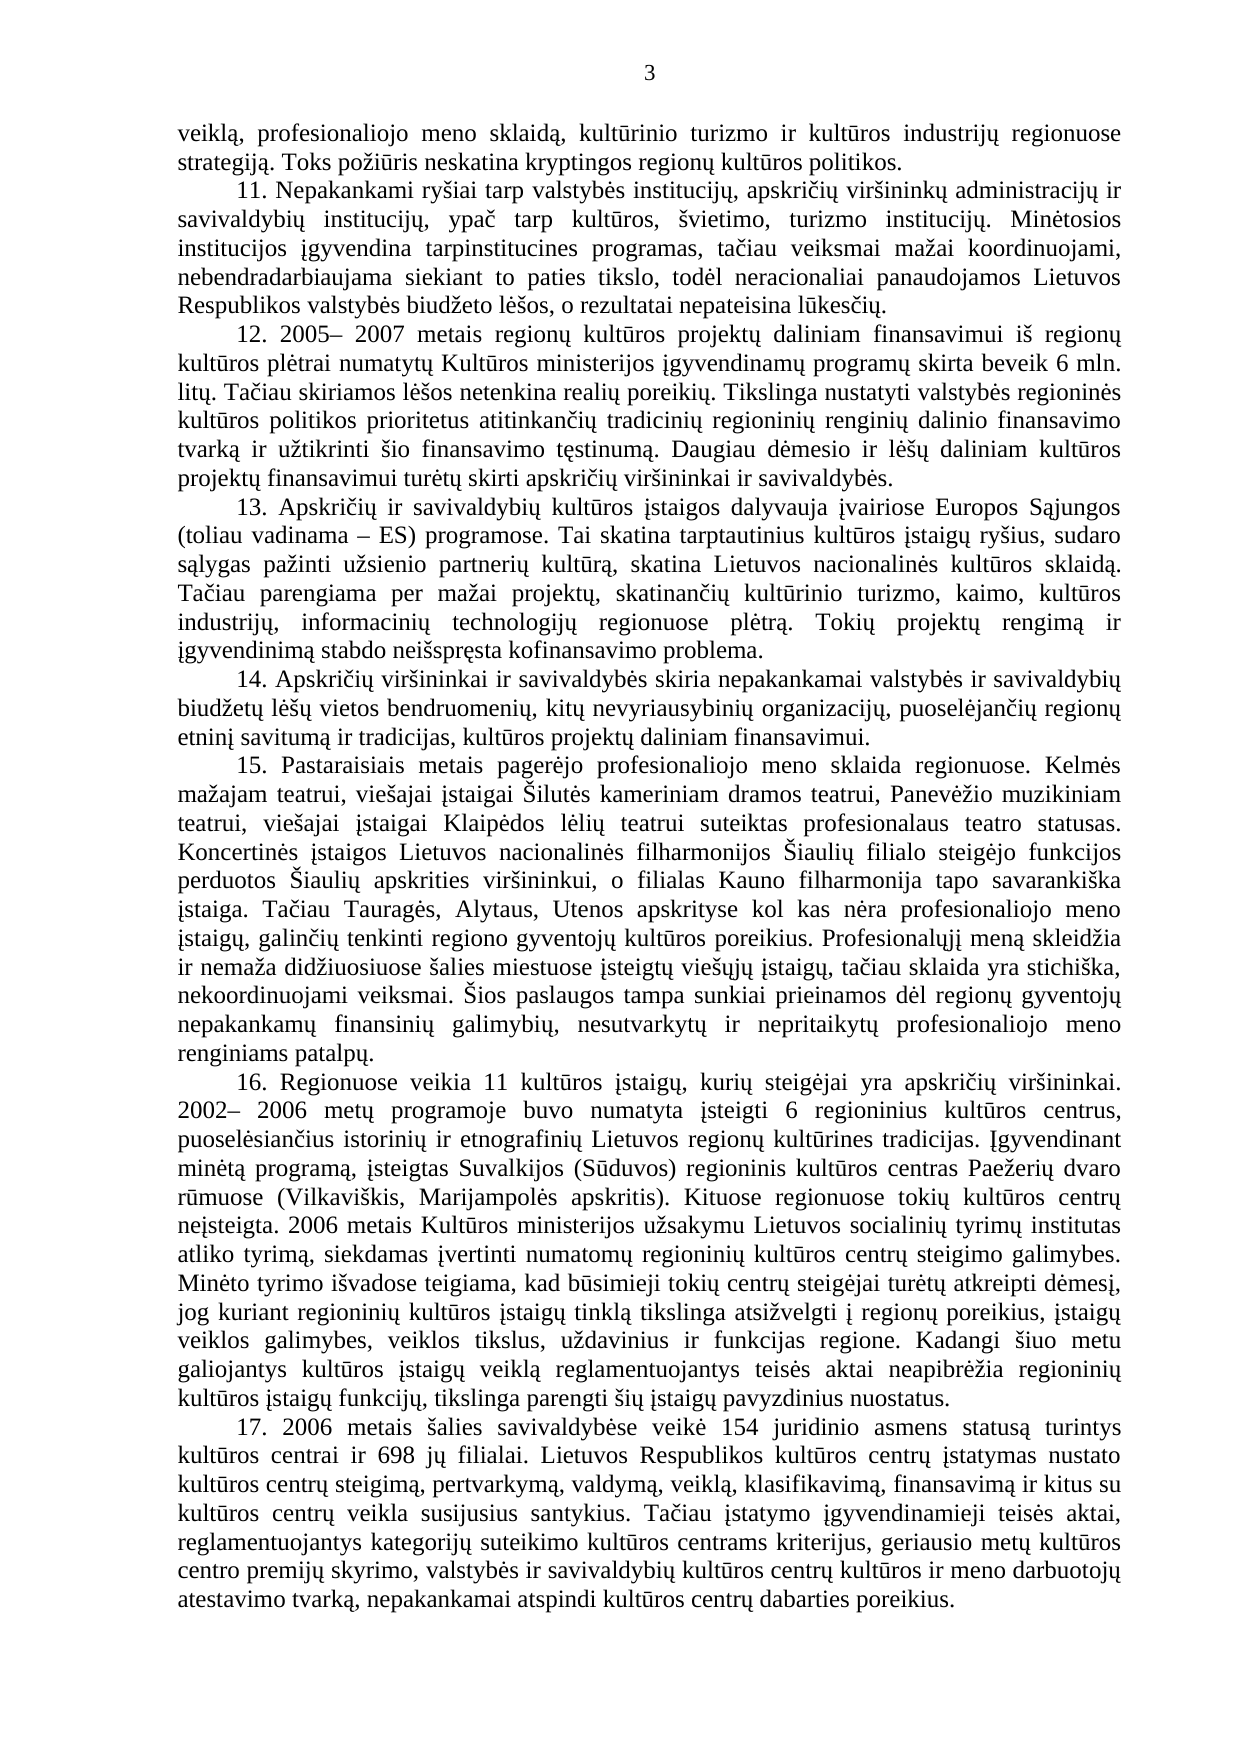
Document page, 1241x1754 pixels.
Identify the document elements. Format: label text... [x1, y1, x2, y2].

text 12. 2005– 2007 metais regionų kultūros projektų daliniam finansavimui iš regionų kultūros plėtrai numatytų Kultūros ministerijos įgyvendinamų programų skirta beveik 6 mln. litų. Tačiau skiriamos lėšos netenkina realių poreikių. Tikslinga nustatyti valstybės regioninės kultūros politikos prioritetus atitinkančių tradicinių regioninių renginių dalinio finansavimo tvarką ir užtikrinti šio finansavimo tęstinumą. Daugiau dėmesio ir lėšų daliniam kultūros projektų finansavimui turėtų skirti apskričių viršininkai ir savivaldybės. [177, 319, 1122, 492]
text 16. Regionuose veikia 11 kultūros įstaigų, kurių steigėjai yra apskričių viršininkai. 2002– 2006 metų programoje buvo numatyta įsteigti 6 regioninius kultūros centrus, puoselėsiančius istorinių ir etnografinių Lietuvos regionų kultūrines tradicijas. Įgyvendinant minėtą programą, įsteigtas Suvalkijos (Sūduvos) regioninis kultūros centras Paežerių dvaro rūmuose (Vilkaviškis, Marijampolės apskritis). Kituose regionuose tokių kultūros centrų neįsteigta. 2006 metais Kultūros ministerijos užsakymu Lietuvos socialinių tyrimų institutas atliko tyrimą, siekdamas įvertinti numatomų regioninių kultūros centrų steigimo galimybes. Minėto tyrimo išvadose teigiama, kad būsimieji tokių centrų steigėjai turėtų atkreipti dėmesį, jog kuriant regioninių kultūros įstaigų tinklą tikslinga atsižvelgti į regionų poreikius, įstaigų veiklos galimybes, veiklos tikslus, uždavinius ir funkcijas regione. Kadangi šiuo metu galiojantys kultūros įstaigų veiklą reglamentuojantys teisės aktai neapibrėžia regioninių kultūros įstaigų funkcijų, tikslinga parengti šių įstaigų pavyzdinius nuostatus. [177, 1067, 1122, 1412]
text 17. 2006 metais šalies savivaldybėse veikė 154 juridinio asmens statusą turintys kultūros centrai ir 698 jų filialai. Lietuvos Respublikos kultūros centrų įstatymas nustato kultūros centrų steigimą, pertvarkymą, valdymą, veiklą, klasifikavimą, finansavimą ir kitus su kultūros centrų veikla susijusius santykius. Tačiau įstatymo įgyvendinamieji teisės aktai, reglamentuojantys kategorijų suteikimo kultūros centrams kriterijus, geriausio metų kultūros centro premijų skyrimo, valstybės ir savivaldybių kultūros centrų kultūros ir meno darbuotojų atestavimo tvarką, nepakankamai atspindi kultūros centrų dabarties poreikius. [177, 1412, 1122, 1613]
text 14. Apskričių viršininkai ir savivaldybės skiria nepakankamai valstybės ir savivaldybių biudžetų lėšų vietos bendruomenių, kitų nevyriausybinių organizacijų, puoselėjančių regionų etninį savitumą ir tradicijas, kultūros projektų daliniam finansavimui. [177, 664, 1122, 751]
text 11. Nepakankami ryšiai tarp valstybės institucijų, apskričių viršininkų administracijų ir savivaldybių institucijų, ypač tarp kultūros, švietimo, turizmo institucijų. Minėtosios institucijos įgyvendina tarpinstitucines programas, tačiau veiksmai mažai koordinuojami, nebendradarbiaujama siekiant to paties tikslo, todėl neracionaliai panaudojamos Lietuvos Respublikos valstybės biudžeto lėšos, o rezultatai nepateisina lūkesčių. [177, 176, 1122, 319]
text 13. Apskričių ir savivaldybių kultūros įstaigos dalyvauja įvairiose Europos Sąjungos (toliau vadinama – ES) programose. Tai skatina tarptautinius kultūros įstaigų ryšius, sudaro sąlygas pažinti užsienio partnerių kultūrą, skatina Lietuvos nacionalinės kultūros sklaidą. Tačiau parengiama per mažai projektų, skatinančių kultūrinio turizmo, kaimo, kultūros industrijų, informacinių technologijų regionuose plėtrą. Tokių projektų rengimą ir įgyvendinimą stabdo neišspręsta kofinansavimo problema. [177, 492, 1122, 664]
text 15. Pastaraisiais metais pagerėjo profesionaliojo meno sklaida regionuose. Kelmės mažajam teatrui, viešajai įstaigai Šilutės kameriniam dramos teatrui, Panevėžio muzikiniam teatrui, viešajai įstaigai Klaipėdos lėlių teatrui suteiktas profesionalaus teatro statusas. Koncertinės įstaigos Lietuvos nacionalinės filharmonijos Šiaulių filialo steigėjo funkcijos perduotos Šiaulių apskrities viršininkui, o filialas Kauno filharmonija tapo savarankiška įstaiga. Tačiau Tauragės, Alytaus, Utenos apskrityse kol kas nėra profesionaliojo meno įstaigų, galinčių tenkinti regiono gyventojų kultūros poreikius. Profesionalųjį meną skleidžia ir nemaža didžiuosiuose šalies miestuose įsteigtų viešųjų įstaigų, tačiau sklaida yra stichiška, nekoordinuojami veiksmai. Šios paslaugos tampa sunkiai prieinamos dėl regionų gyventojų nepakankamų finansinių galimybių, nesutvarkytų ir nepritaikytų profesionaliojo meno renginiams patalpų. [177, 751, 1122, 1067]
text veiklą, profesionaliojo meno sklaidą, kultūrinio turizmo ir kultūros industrijų regionuose strategiją. Toks požiūris neskatina kryptingos regionų kultūros politikos. [177, 118, 1122, 176]
